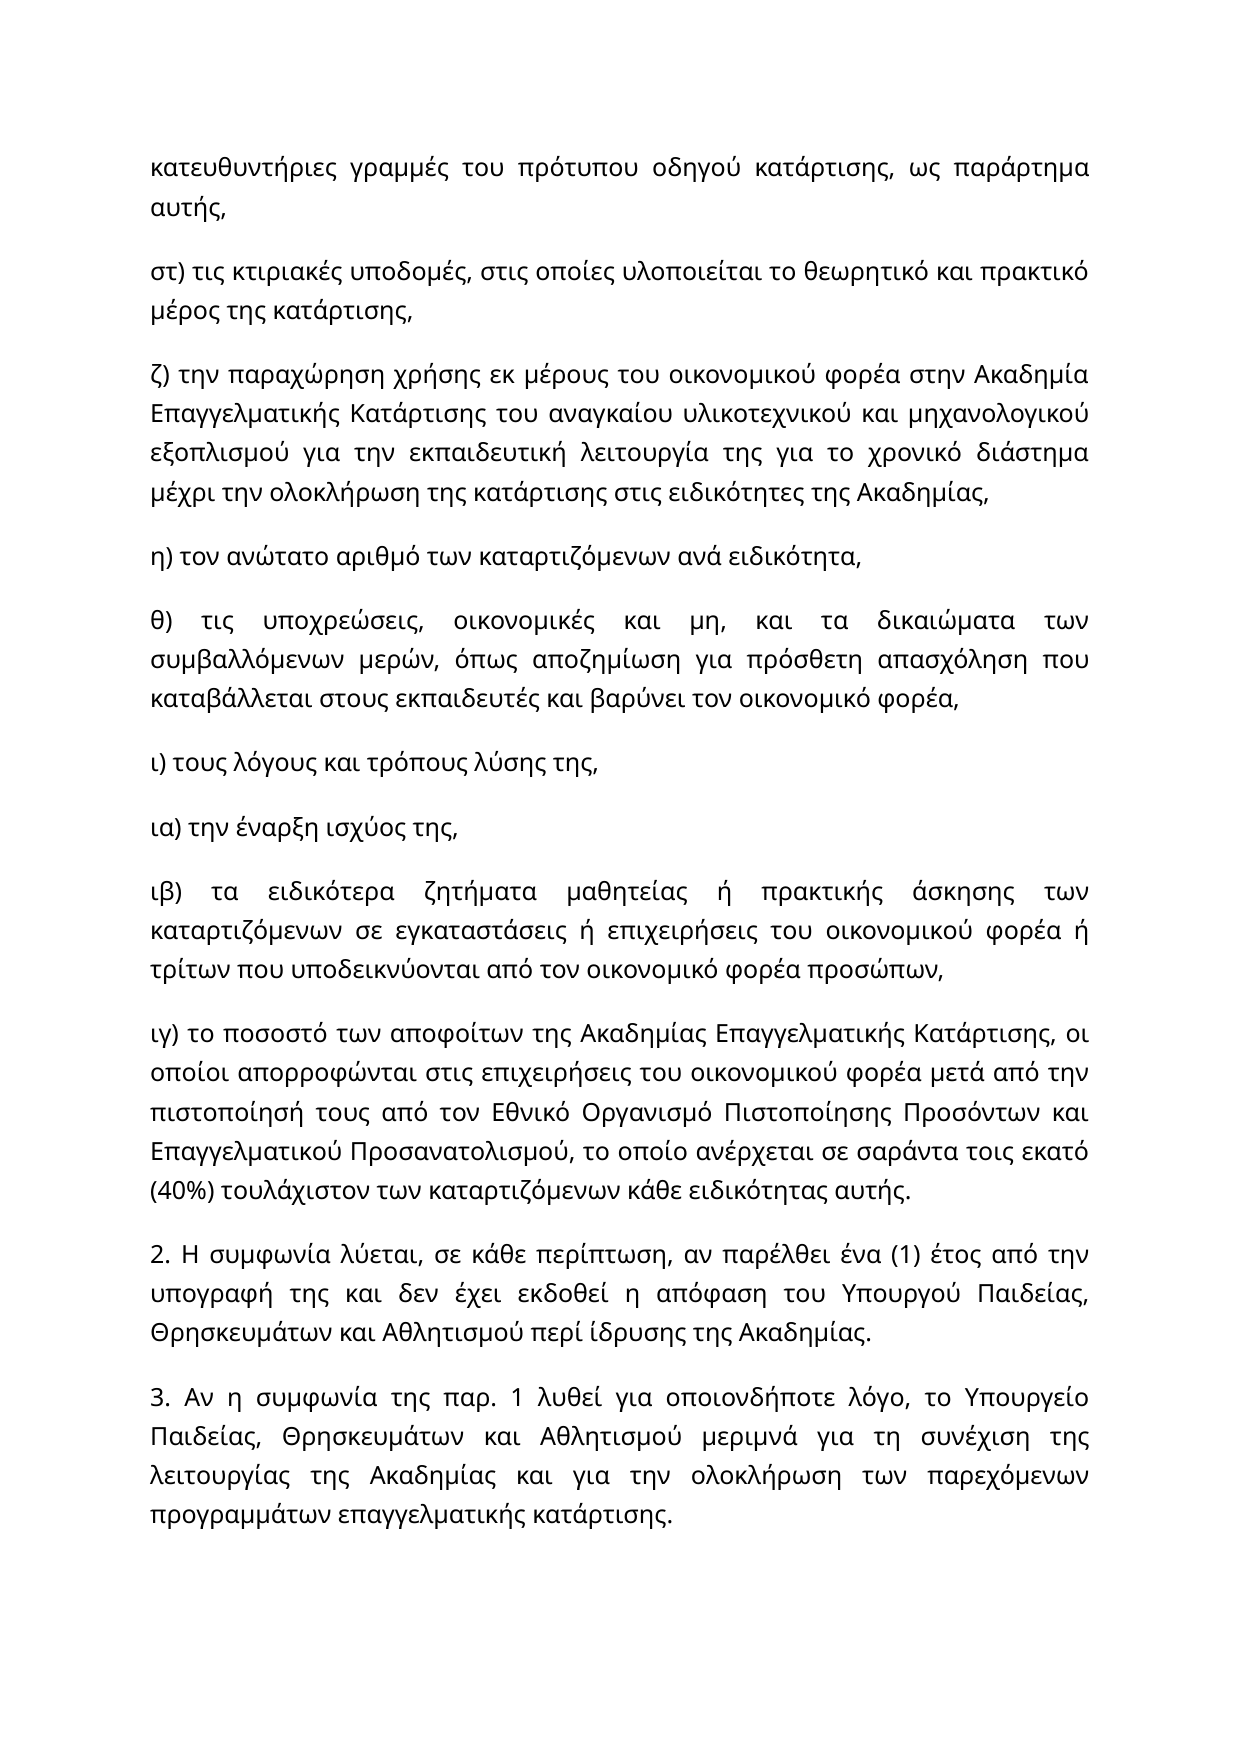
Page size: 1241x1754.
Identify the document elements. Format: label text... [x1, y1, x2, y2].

text ιγ) το ποσοστό των αποφοίτων της Ακαδημίας Επαγγελματικής Κατάρτισης, οι οποίοι απορροφώνται στις επιχειρήσεις του οικονομικού φορέα μετά από την πιστοποίησή τους από τον Εθνικό Οργανισμό Πιστοποίησης Προσόντων και Επαγγελματικού Προσανατολισμού, το οποίο ανέρχεται σε σαράντα τοις εκατό (40%) τουλάχιστον των καταρτιζόμενων κάθε ειδικότητας αυτής. [150, 1016, 1090, 1207]
text ια) την έναρξη ισχύος της, [150, 809, 1090, 843]
text 2. Η συμφωνία λύεται, σε κάθε περίπτωση, αν παρέλθει ένα (1) έτος από την υπογραφή της και δεν έχει εκδοθεί η απόφαση του Υπουργού Παιδείας, Θρησκευμάτων και Αθλητισμού περί ίδρυσης της Ακαδημίας. [150, 1237, 1090, 1349]
text θ) τις υποχρεώσεις, οικονομικές και μη, και τα δικαιώματα των συμβαλλόμενων μερών, όπως αποζημίωση για πρόσθετη απασχόληση που καταβάλλεται στους εκπαιδευτές και βαρύνει τον οικονομικό φορέα, [150, 602, 1090, 715]
text ι) τους λόγους και τρόπους λύσης της, [150, 745, 1090, 779]
text ιβ) τα ειδικότερα ζητήματα μαθητείας ή πρακτικής άσκησης των καταρτιζόμενων σε εγκαταστάσεις ή επιχειρήσεις του οικονομικού φορέα ή τρίτων που υποδεικνύονται από τον οικονομικό φορέα προσώπων, [150, 873, 1090, 986]
text στ) τις κτιριακές υποδομές, στις οποίες υλοποιείται το θεωρητικό και πρακτικό μέρος της κατάρτισης, [150, 253, 1090, 327]
text η) τον ανώτατο αριθμό των καταρτιζόμενων ανά ειδικότητα, [150, 538, 1090, 572]
text κατευθυντήριες γραμμές του πρότυπου οδηγού κατάρτισης, ως παράρτημα αυτής, [150, 150, 1090, 223]
text ζ) την παραχώρηση χρήσης εκ μέρους του οικονομικού φορέα στην Ακαδημία Επαγγελματικής Κατάρτισης του αναγκαίου υλικοτεχνικού και μηχανολογικού εξοπλισμού για την εκπαιδευτική λειτουργία της για το χρονικό διάστημα μέχρι την ολοκλήρωση της κατάρτισης στις ειδικότητες της Ακαδημίας, [150, 357, 1090, 508]
text 3. Αν η συμφωνία της παρ. 1 λυθεί για οποιονδήποτε λόγο, το Υπουργείο Παιδείας, Θρησκευμάτων και Αθλητισμού μεριμνά για τη συνέχιση της λειτουργίας της Ακαδημίας και για την ολοκλήρωση των παρεχόμενων προγραμμάτων επαγγελματικής κατάρτισης. [150, 1379, 1090, 1531]
